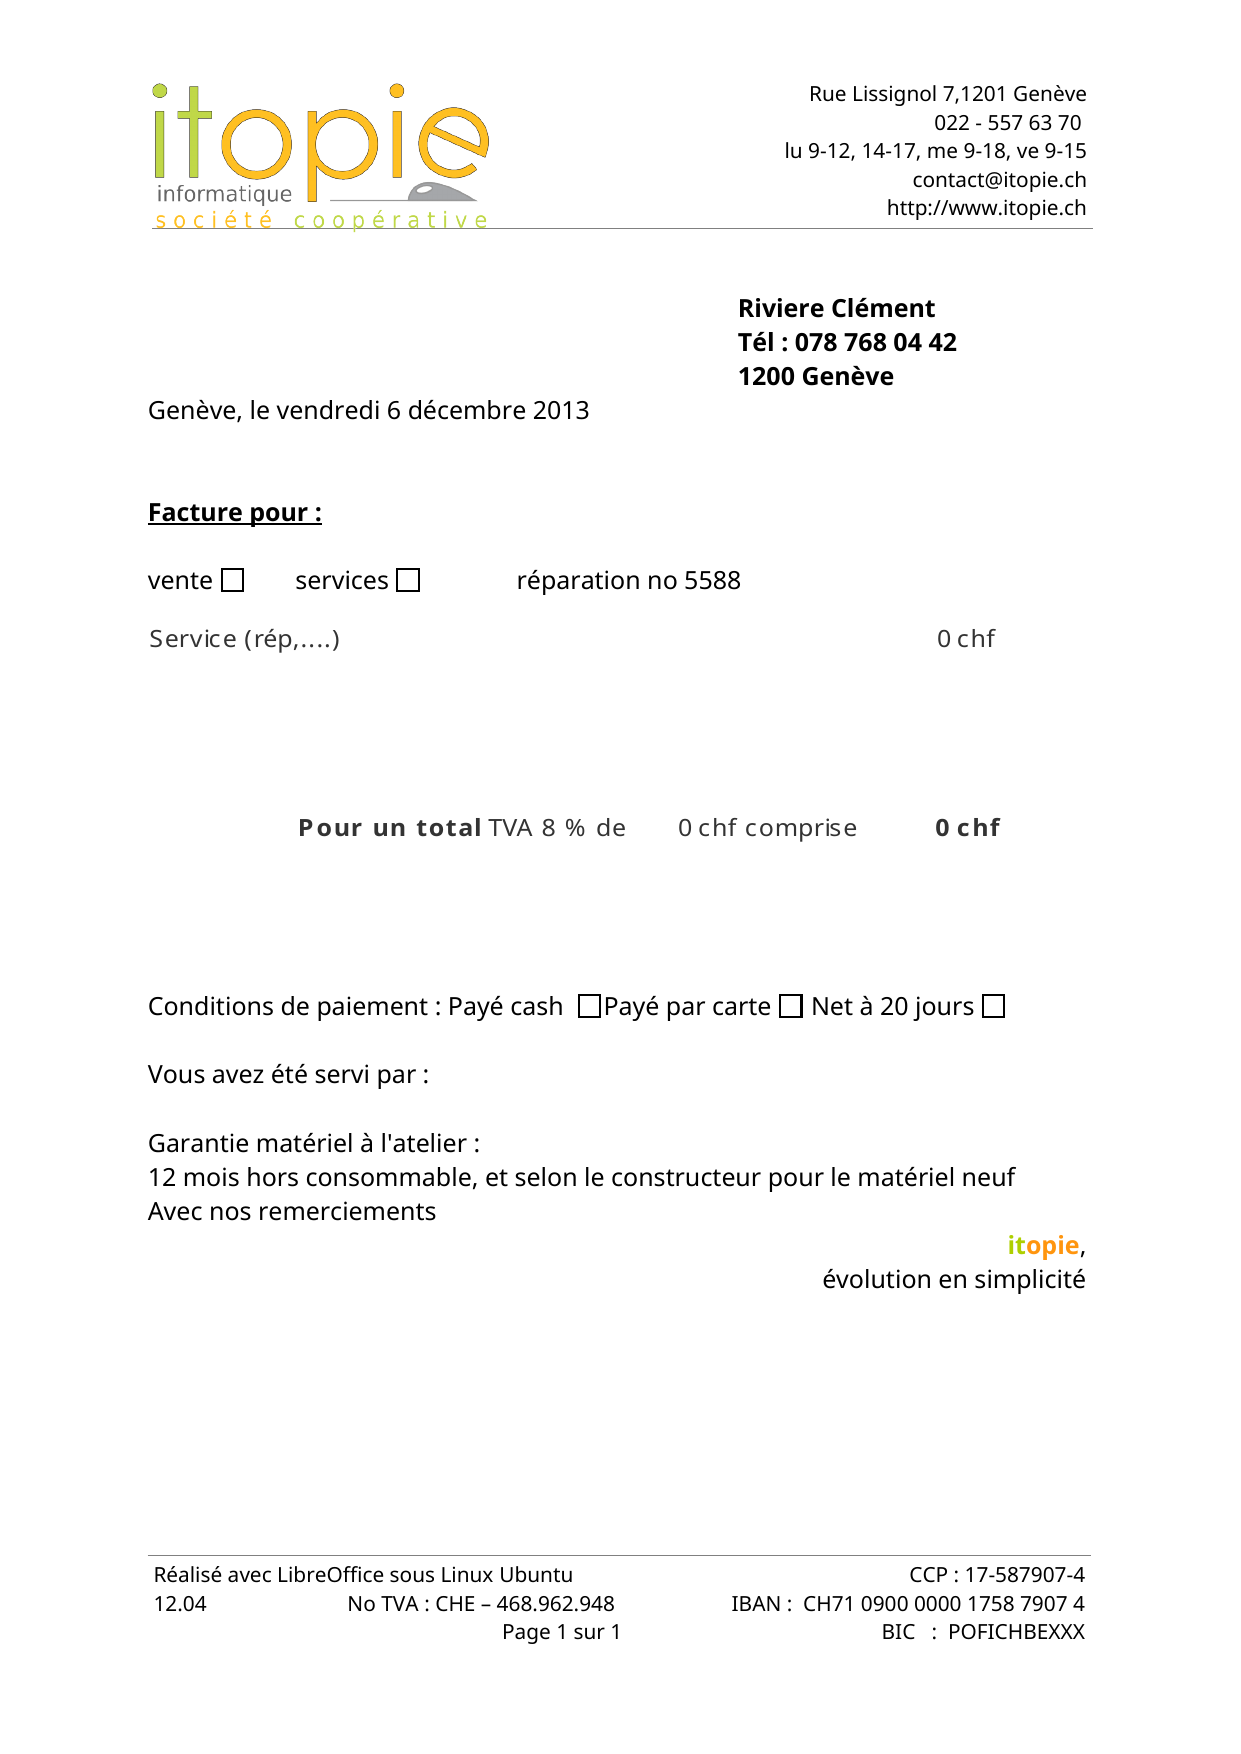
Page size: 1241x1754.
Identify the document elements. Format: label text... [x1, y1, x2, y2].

text 12 mois hors consommable, et selon le constructeur pour le matériel neuf [148, 1159, 1093, 1193]
text Garantie matériel à l'atelier : [148, 1125, 1093, 1159]
text itopie, [148, 1227, 1093, 1262]
text 1200 Genève [148, 358, 1093, 392]
text Tél : 078 768 04 42 [148, 324, 1093, 358]
picture [138, 72, 500, 244]
text Genève, le vendredi 6 décembre 2013 [148, 392, 1093, 427]
text vente services réparation no 5588 [148, 563, 1093, 597]
text Avec nos remerciements [148, 1193, 1093, 1227]
text Conditions de paiement : Payé cash Payé par carte Net à 20 jours [148, 989, 1093, 1023]
text évolution en simplicité [148, 1262, 1093, 1296]
text Riviere Clément [148, 290, 1093, 324]
text Facture pour : [148, 495, 1093, 529]
text Vous avez été servi par : [148, 1057, 1093, 1091]
